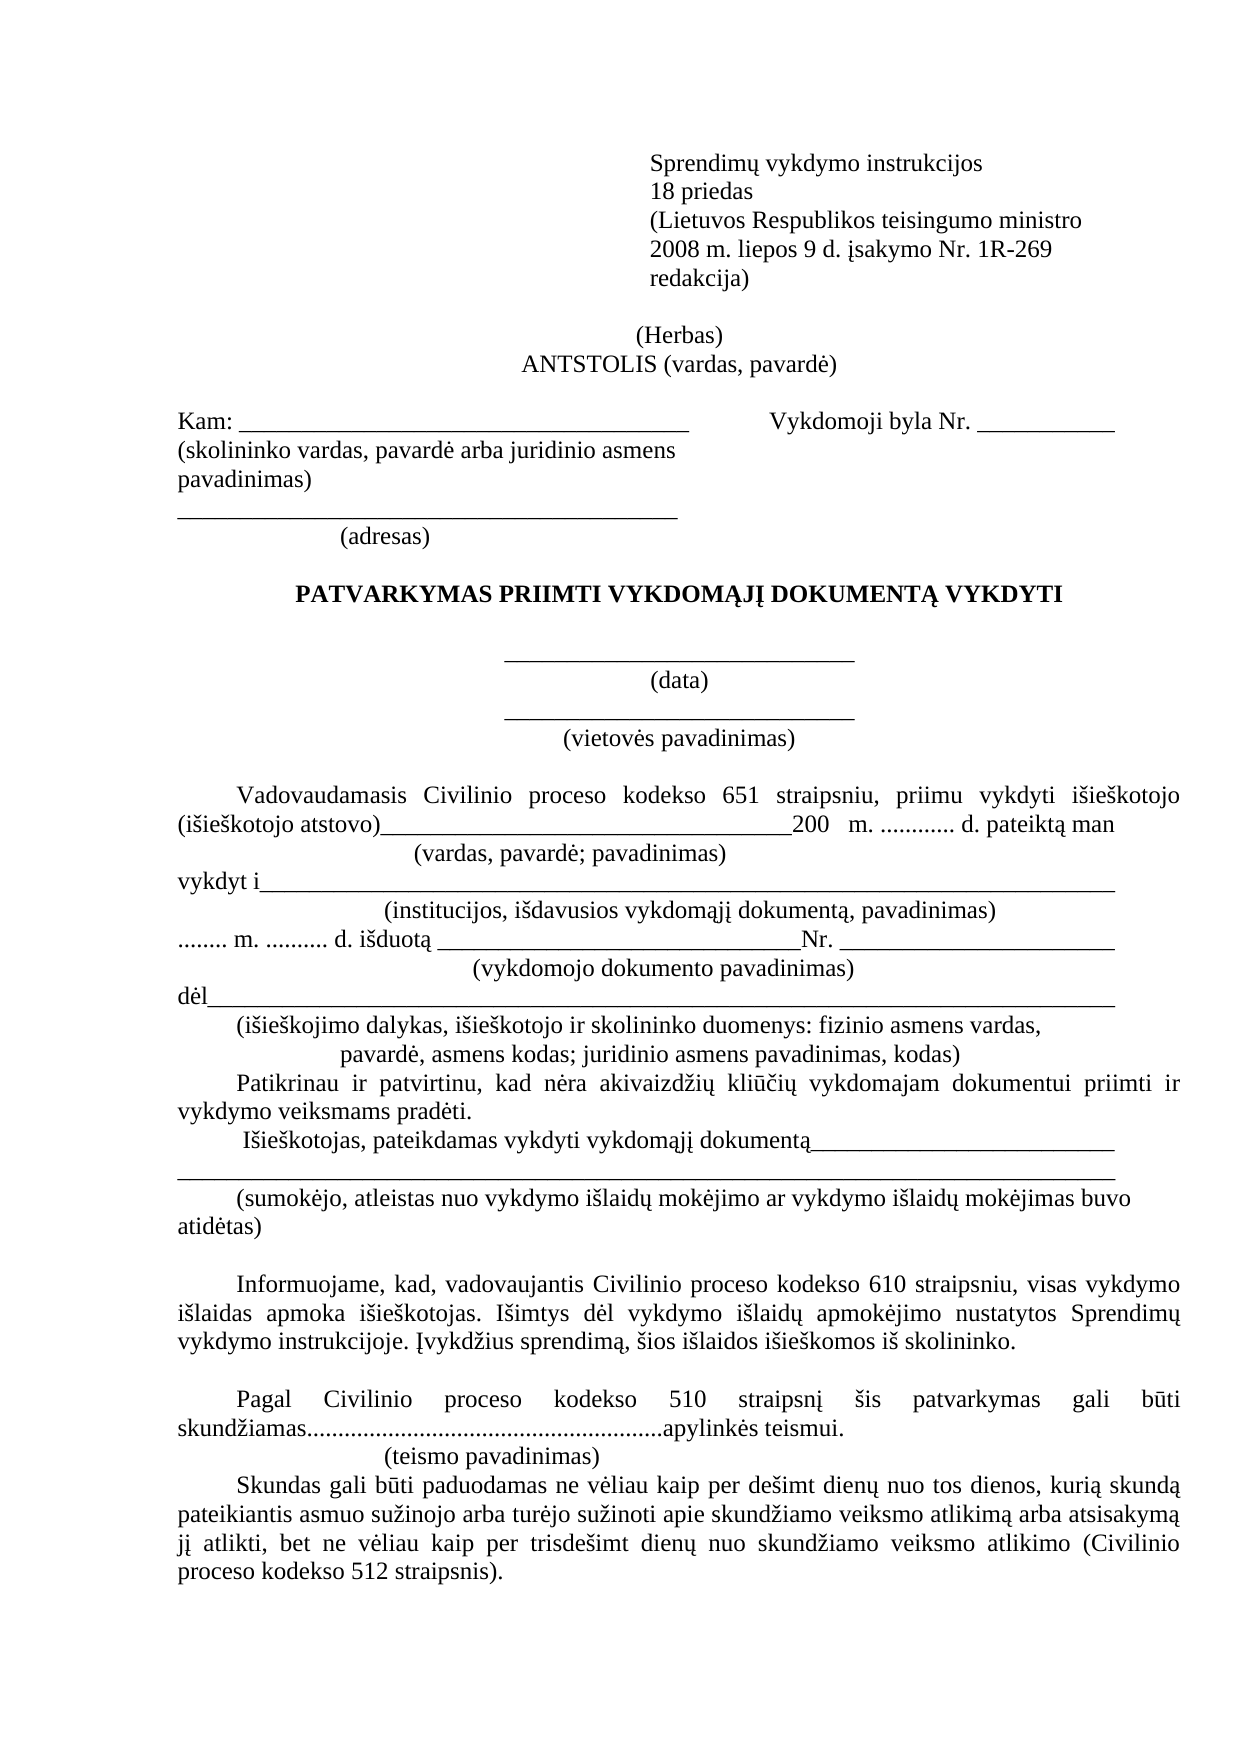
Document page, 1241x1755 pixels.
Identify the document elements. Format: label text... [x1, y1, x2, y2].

text redakcija) [649, 263, 1181, 291]
text Kam: ____________________________________ Vykdomoji byla Nr. ___________ [177, 406, 1181, 435]
text Vadovaudamasis Civilinio proceso kodekso 651 straipsniu, priimu vykdyti išieškotojo (išieškotojo atstovo) 200 m. ............ d. pateiktą man [177, 780, 1181, 838]
text (Lietuvos Respublikos teisingumo ministro [649, 205, 1181, 234]
text (sumokėjo, atleistas nuo vykdymo išlaidų mokėjimo ar vykdymo išlaidų mokėjimas buvo atidėtas) [177, 1183, 1181, 1240]
text ........ m. .......... d. išduotą Nr. ______________________ [177, 924, 1181, 953]
text Sprendimų vykdymo instrukcijos [649, 148, 1181, 176]
text vykdyt i [177, 866, 1181, 895]
text ANTSTOLIS (vardas, pavardė) [177, 349, 1181, 378]
text 2008 m. liepos 9 d. įsakymo Nr. 1R-269 [649, 234, 1181, 263]
text ____________________________ [177, 636, 1181, 665]
text dėl [177, 981, 1181, 1010]
text (institucijos, išdavusios vykdomąjį dokumentą, pavadinimas) [177, 895, 1181, 924]
text (skolininko vardas, pavardė arba juridinio asmens [177, 435, 1181, 464]
text Pagal Civilinio proceso kodekso 510 straipsnį šis patvarkymas gali būti skundžiamas.........................................................apylinkės teismui. [177, 1384, 1181, 1441]
text _ [177, 1154, 1181, 1183]
text PATVARKYMAS PRIIMTI VYKDOMĄJĮ DOKUMENTĄ VYKDYTI [177, 579, 1181, 608]
text (teismo pavadinimas) [177, 1441, 1181, 1470]
text (vardas, pavardė; pavadinimas) [177, 838, 1181, 866]
text (vykdomojo dokumento pavadinimas) [177, 953, 1181, 981]
text ____________________________ [177, 694, 1181, 723]
text ________________________________________ [177, 493, 1103, 521]
text Išieškotojas, pateikdamas vykdyti vykdomąjį dokumentą [242, 1125, 1181, 1154]
text Informuojame, kad, vadovaujantis Civilinio proceso kodekso 610 straipsniu, visas vykdymo išlaidas apmoka išieškotojas. Išimtys dėl vykdymo išlaidų apmokėjimo nustatytos Sprendimų vykdymo instrukcijoje. Įvykdžius sprendimą, šios išlaidos išieškomos iš skolininko. [177, 1269, 1181, 1355]
text (vietovės pavadinimas) [177, 723, 1181, 751]
text pavadinimas) [177, 464, 1181, 493]
text Patikrinau ir patvirtinu, kad nėra akivaizdžių kliūčių vykdomajam dokumentui priimti ir vykdymo veiksmams pradėti. [177, 1068, 1181, 1125]
text (išieškojimo dalykas, išieškotojo ir skolininko duomenys: fizinio asmens vardas, [177, 1010, 1181, 1039]
text (data) [177, 665, 1181, 694]
text (Herbas) [177, 320, 1181, 349]
text (adresas) [340, 521, 1103, 550]
text Skundas gali būti paduodamas ne vėliau kaip per dešimt dienų nuo tos dienos, kurią skundą pateikiantis asmuo sužinojo arba turėjo sužinoti apie skundžiamo veiksmo atlikimą arba atsisakymą jį atlikti, bet ne vėliau kaip per trisdešimt dienų nuo skundžiamo veiksmo atlikimo (Civilinio proceso kodekso 512 straipsnis). [177, 1470, 1181, 1585]
text 18 priedas [649, 176, 1181, 205]
text pavardė, asmens kodas; juridinio asmens pavadinimas, kodas) [177, 1039, 1181, 1068]
